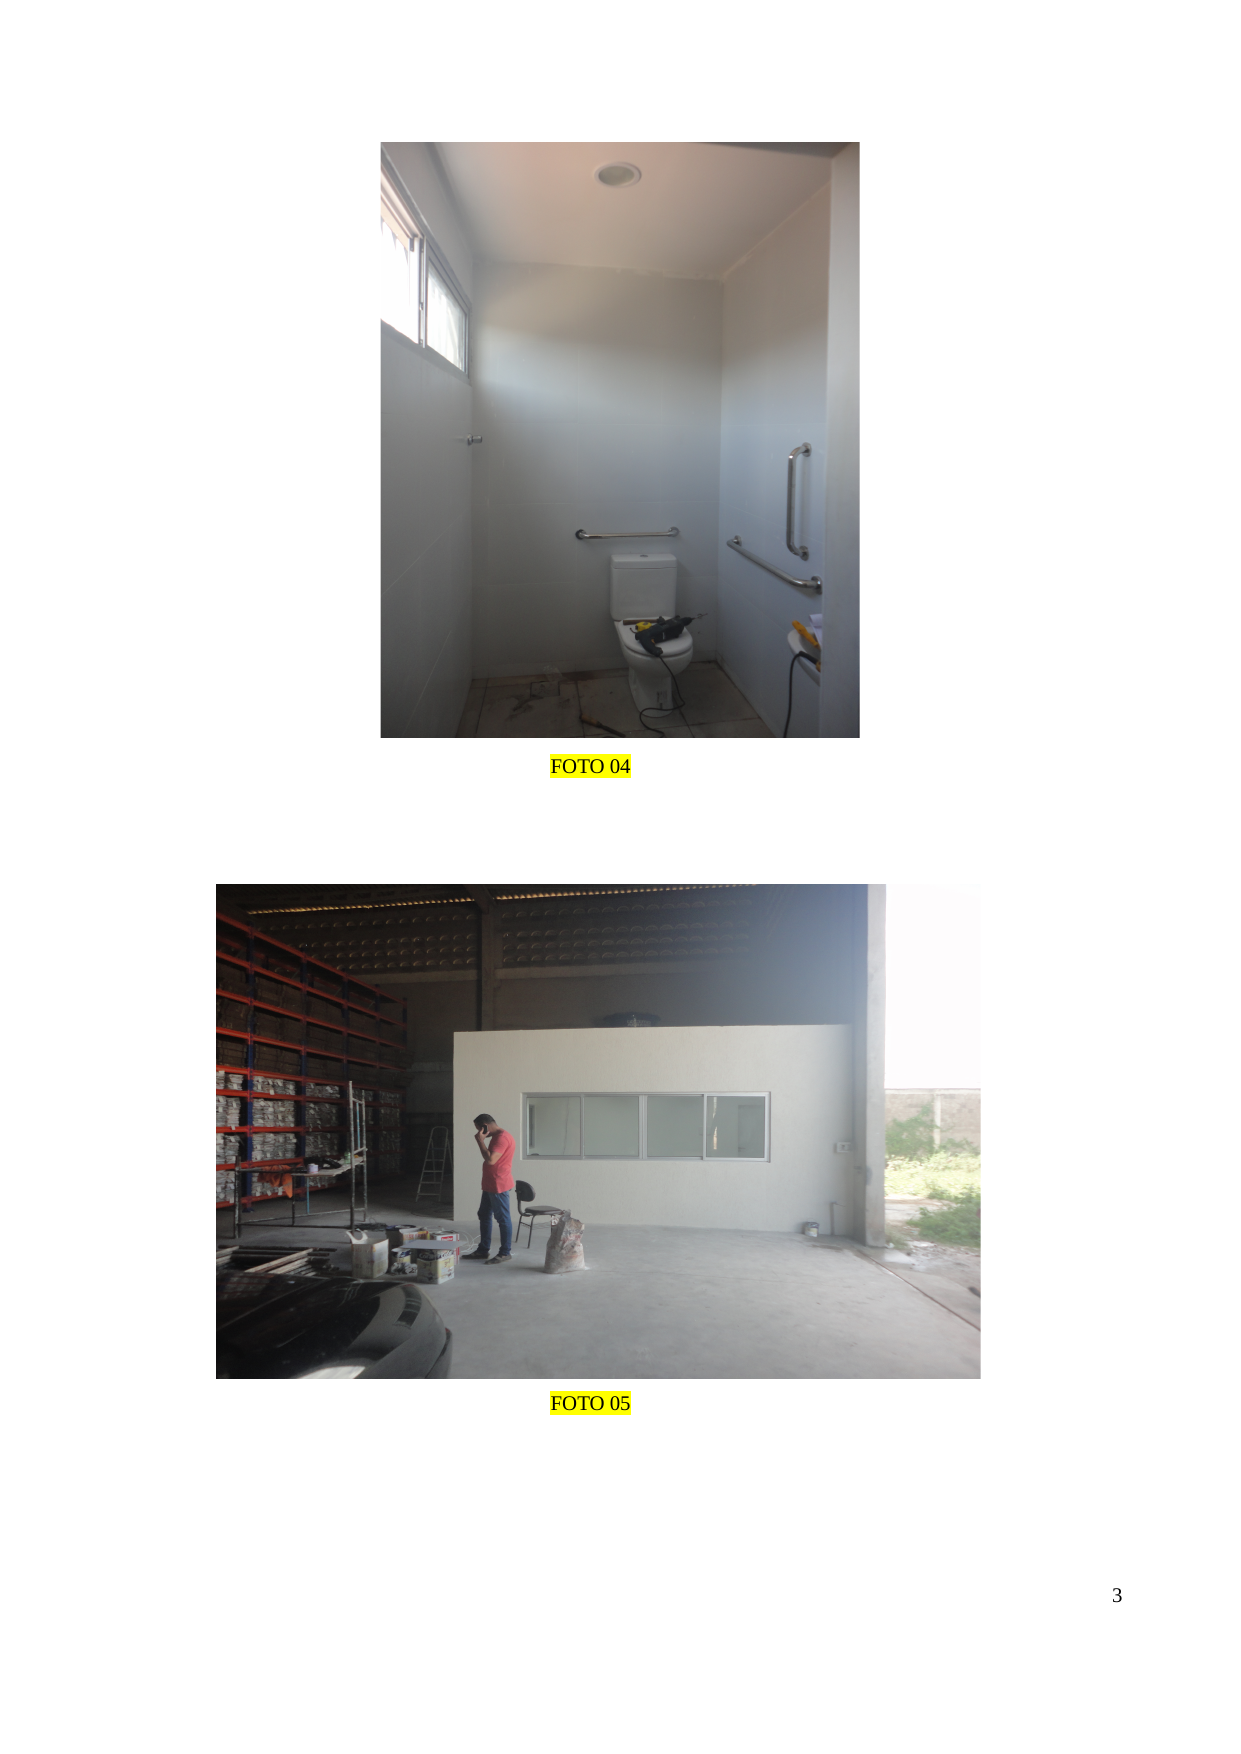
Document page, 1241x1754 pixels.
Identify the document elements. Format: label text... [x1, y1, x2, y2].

text 3 [118, 1583, 1122, 1607]
text FOTO 05 [118, 1391, 1122, 1415]
picture [380, 142, 860, 738]
picture [216, 884, 981, 1379]
text FOTO 04 [118, 754, 1122, 778]
